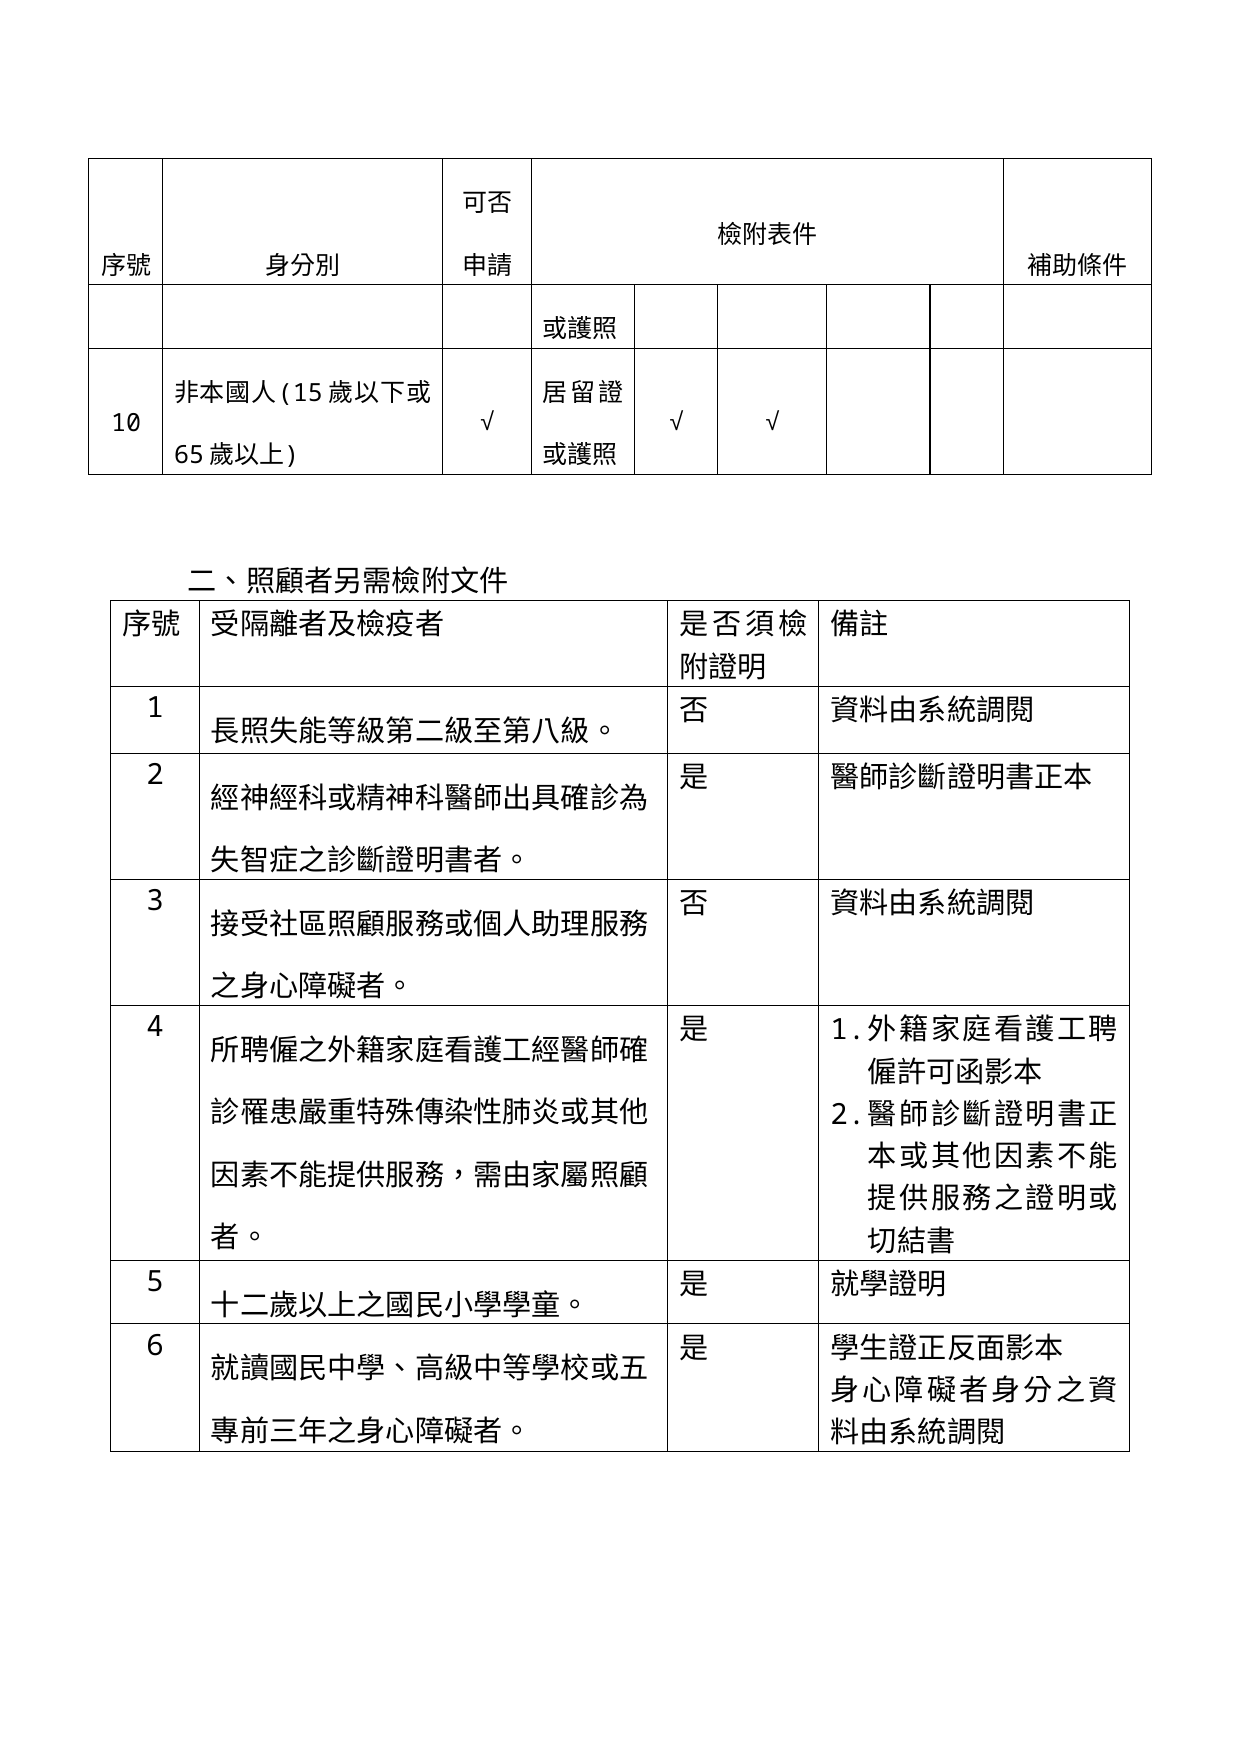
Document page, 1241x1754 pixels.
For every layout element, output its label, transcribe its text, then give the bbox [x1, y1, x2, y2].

table_cell 是 [668, 1261, 818, 1323]
table_cell 否 [668, 687, 818, 753]
table_cell 10 [89, 349, 162, 474]
table_cell 醫師診斷證明書正本 [819, 754, 1129, 879]
text 二、照顧者另需檢附文件 [187, 537, 1053, 600]
table_cell 就讀國民中學、高級中等學校或五專前三年之身心障礙者。 [200, 1324, 667, 1451]
table_cell 1 [111, 687, 199, 753]
table_cell [443, 285, 531, 348]
table_cell 是 [668, 1324, 818, 1451]
table_cell 是 [668, 1006, 818, 1260]
table_cell 所聘僱之外籍家庭看護工經醫師確診罹患嚴重特殊傳染性肺炎或其他因素不能提供服務，需由家屬照顧者。 [200, 1006, 667, 1260]
table_cell [931, 285, 1003, 348]
table_header 是否須檢附證明 [668, 601, 818, 686]
table_cell 經神經科或精神科醫師出具確診為失智症之診斷證明書者。 [200, 754, 667, 879]
table_header 序號 [111, 601, 199, 686]
table_cell 是 [668, 754, 818, 879]
table_cell 非本國人(15歲以下或65歲以上) [163, 349, 442, 474]
table_cell [635, 285, 717, 348]
table_cell √ [718, 349, 826, 474]
table_cell 接受社區照顧服務或個人助理服務之身心障礙者。 [200, 880, 667, 1005]
table_cell 資料由系統調閱 [819, 880, 1129, 1005]
table_cell [1004, 285, 1151, 348]
table_cell [827, 349, 929, 474]
table_cell 長照失能等級第二級至第八級。 [200, 687, 667, 753]
table_cell 居留證或護照 [532, 349, 634, 474]
table_cell [827, 285, 929, 348]
table_cell [931, 349, 1003, 474]
table_header 補助條件 [1004, 159, 1151, 284]
table_cell 就學證明 [819, 1261, 1129, 1323]
table_cell 資料由系統調閱 [819, 687, 1129, 753]
table_header 序號 [89, 159, 162, 284]
table_header 備註 [819, 601, 1129, 686]
table_cell 十二歲以上之國民小學學童。 [200, 1261, 667, 1323]
table_cell [1004, 349, 1151, 474]
table_header 可否申請 [443, 159, 531, 284]
table_cell [89, 285, 162, 348]
table_cell 6 [111, 1324, 199, 1451]
table_cell [163, 285, 442, 348]
table_cell 否 [668, 880, 818, 1005]
table_header 身分別 [163, 159, 442, 284]
table_cell √ [635, 349, 717, 474]
table_cell 或護照 [532, 285, 634, 348]
table_cell 4 [111, 1006, 199, 1260]
table_cell [718, 285, 826, 348]
table_cell 外籍家庭看護工聘僱許可函影本 醫師診斷證明書正本或其他因素不能提供服務之證明或切結書 [819, 1006, 1129, 1260]
table_header 檢附表件 [532, 159, 1003, 284]
table_cell √ [443, 349, 531, 474]
table_cell 5 [111, 1261, 199, 1323]
table_cell 2 [111, 754, 199, 879]
table_cell 3 [111, 880, 199, 1005]
table_header 受隔離者及檢疫者 [200, 601, 667, 686]
table_cell 學生證正反面影本 身心障礙者身分之資料由系統調閱 [819, 1324, 1129, 1451]
